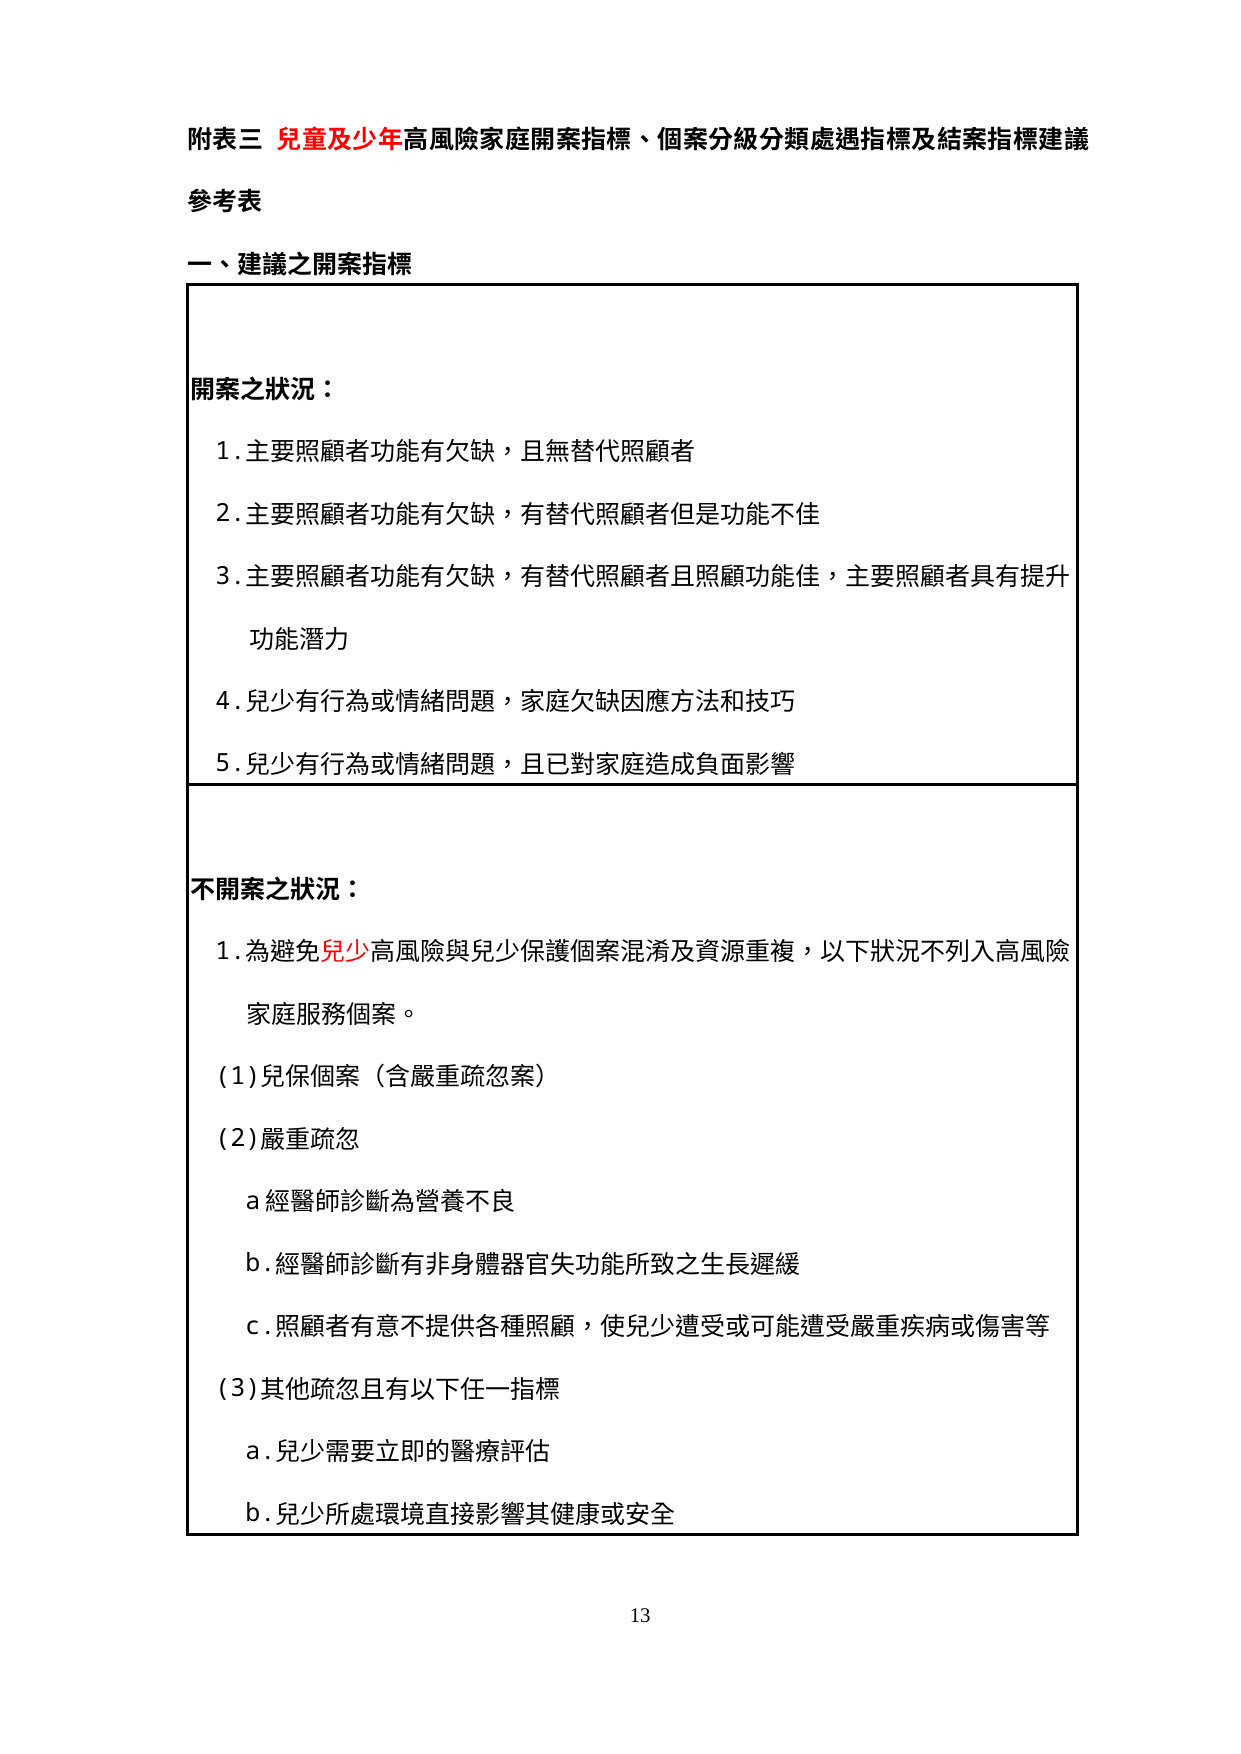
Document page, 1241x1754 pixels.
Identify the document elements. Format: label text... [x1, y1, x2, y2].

table_header 開案之狀況： 1.主要照顧者功能有欠缺，且無替代照顧者 2.主要照顧者功能有欠缺，有替代照顧者但是功能不佳 3.主要照顧者功能有欠缺，有替代照顧者且照顧功能佳，主要照顧者具有提升功能潛力 4.兒少有行為或情緒問題，家庭欠缺因應方法和技巧 5.兒少有行為或情緒問題，且已對家庭造成負面影響 [189, 286, 1076, 783]
table_cell 不開案之狀況： 1.為避免兒少高風險與兒少保護個案混淆及資源重複，以下狀況不列入高風險家庭服務個案。 (1)兒保個案（含嚴重疏忽案） (2)嚴重疏忽 a經醫師診斷為營養不良 b.經醫師診斷有非身體器官失功能所致之生長遲緩 c.照顧者有意不提供各種照顧，使兒少遭受或可能遭受嚴重疾病或傷害等 (3)其他疏忽且有以下任一指標 a.兒少需要立即的醫療評估 b.兒少所處環境直接影響其健康或安全 [189, 786, 1076, 1533]
text 附表三 兒童及少年高風險家庭開案指標、個案分級分類處遇指標及結案指標建議參考表 [187, 96, 1090, 221]
text 一、建議之開案指標 [187, 221, 1090, 283]
